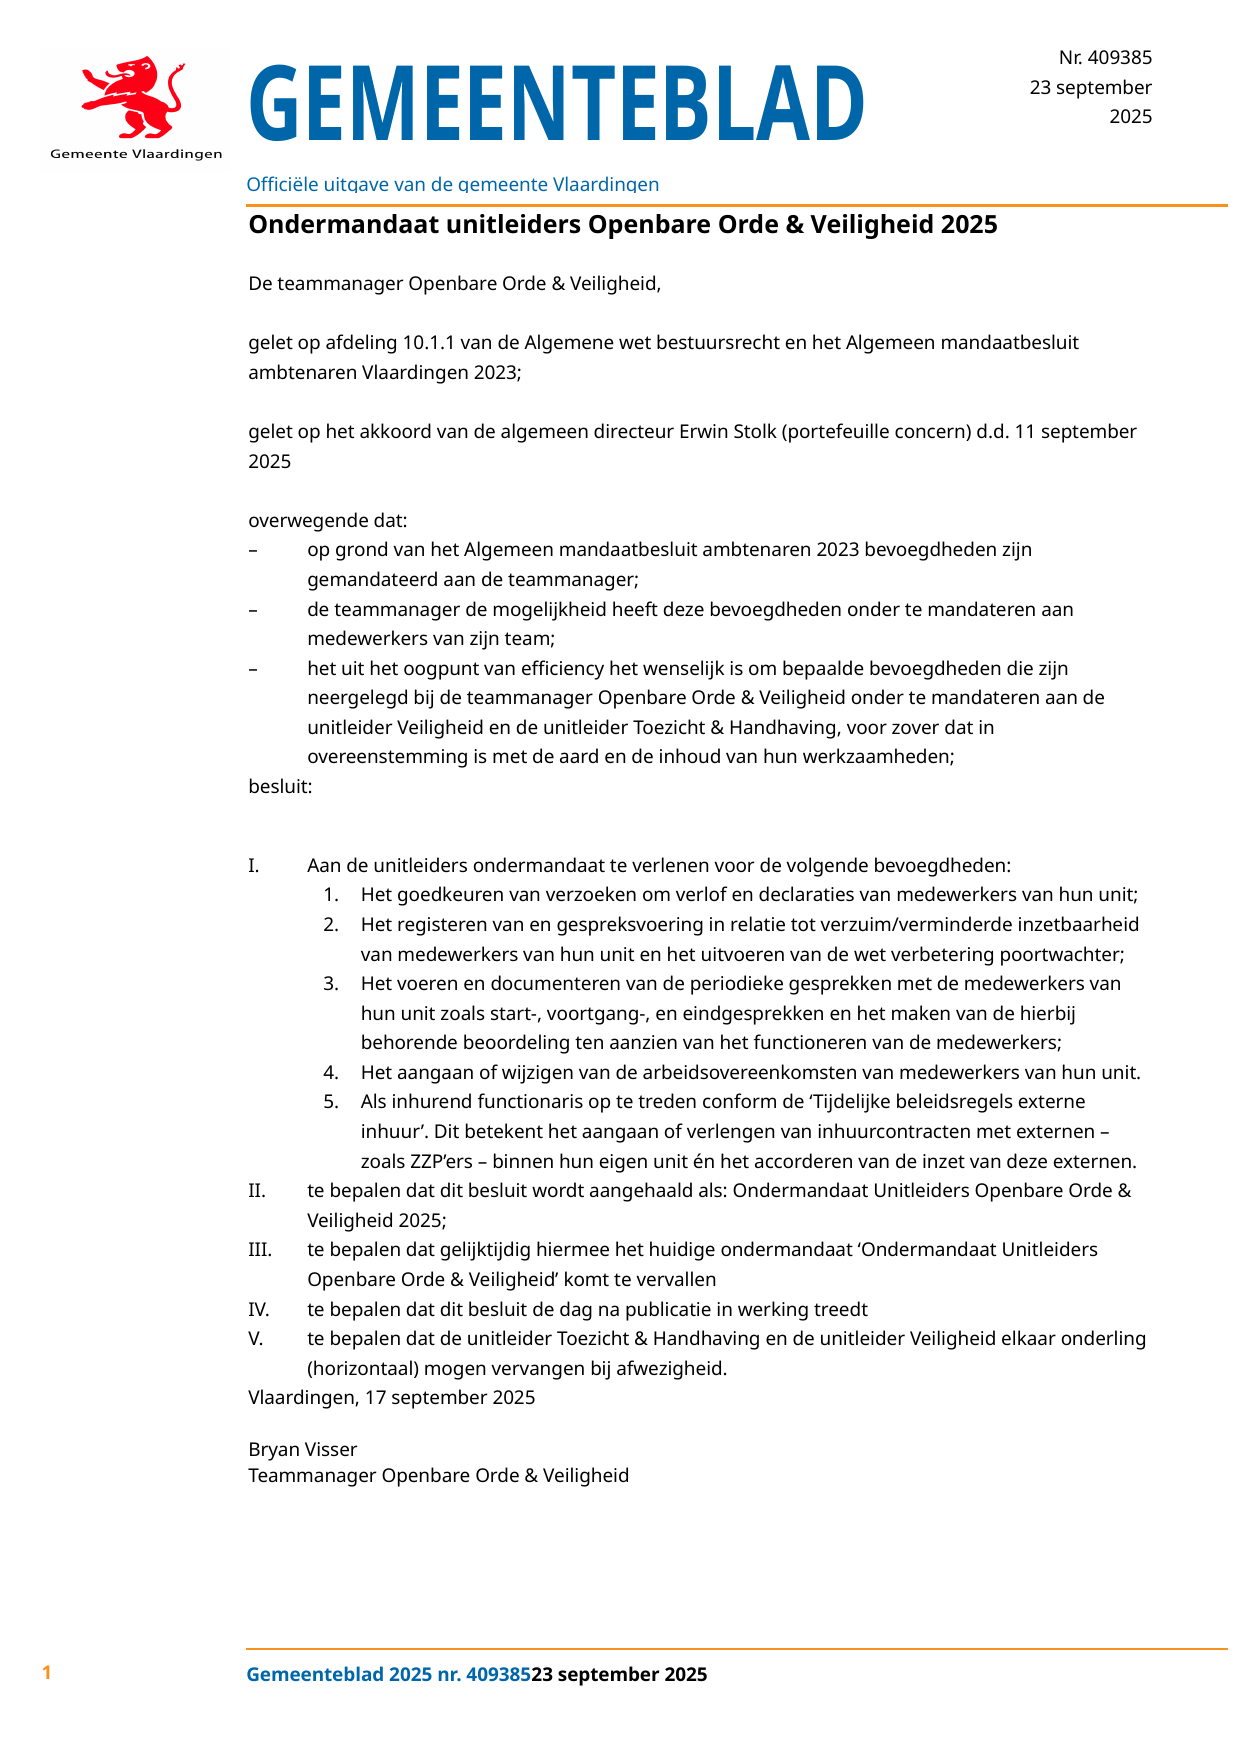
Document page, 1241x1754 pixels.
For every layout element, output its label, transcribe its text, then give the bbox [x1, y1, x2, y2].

text De teammanager Openbare Orde & Veiligheid, [248, 270, 1152, 296]
list Aan de unitleiders ondermandaat te verlenen voor de volgende bevoegdheden: [248, 852, 1152, 878]
list te bepalen dat dit besluit wordt aangehaald als: Ondermandaat Unitleiders Openbare Orde & Veiligheid 2025; [248, 1177, 1152, 1233]
text besluit: [248, 773, 1152, 799]
text overwegende dat: [248, 507, 1152, 533]
list te bepalen dat gelijktijdig hiermee het huidige ondermandaat ‘Ondermandaat Unitleiders Openbare Orde & Veiligheid’ komt te vervallen [248, 1237, 1152, 1292]
text gelet op afdeling 10.1.1 van de Algemene wet bestuursrecht en het Algemeen mandaatbesluit ambtenaren Vlaardingen 2023; [248, 329, 1152, 385]
list de teammanager de mogelijkheid heeft deze bevoegdheden onder te mandateren aan medewerkers van zijn team; [248, 596, 1152, 651]
text gelet op het akkoord van de algemeen directeur Erwin Stolk (portefeuille concern) d.d. 11 september 2025 [248, 418, 1152, 473]
list op grond van het Algemeen mandaatbesluit ambtenaren 2023 bevoegdheden zijn gemandateerd aan de teammanager; [248, 537, 1152, 592]
list Het voeren en documenteren van de periodieke gesprekken met de medewerkers van hun unit zoals start-, voortgang-, en eindgesprekken en het maken van de hierbij behorende beoordeling ten aanzien van het functioneren van de medewerkers; [323, 970, 1152, 1055]
text Bryan Visser [248, 1436, 1152, 1462]
picture [41, 47, 231, 172]
text Ondermandaat unitleiders Openbare Orde & Veiligheid 2025 [248, 207, 1152, 241]
list te bepalen dat de unitleider Toezicht & Handhaving en de unitleider Veiligheid elkaar onderling (horizontaal) mogen vervangen bij afwezigheid. [248, 1325, 1152, 1381]
list het uit het oogpunt van efficiency het wenselijk is om bepaalde bevoegdheden die zijn neergelegd bij de teammanager Openbare Orde & Veiligheid onder te mandateren aan de unitleider Veiligheid en de unitleider Toezicht & Handhaving, voor zover dat in overeenstemming is met de aard en de inhoud van hun werkzaamheden; [248, 655, 1152, 769]
list Het registeren van en gespreksvoering in relatie tot verzuim/verminderde inzetbaarheid van medewerkers van hun unit en het uitvoeren van de wet verbetering poortwachter; [323, 911, 1152, 967]
list Het aangaan of wijzigen van de arbeidsovereenkomsten van medewerkers van hun unit. [323, 1059, 1152, 1085]
list Het goedkeuren van verzoeken om verlof en declaraties van medewerkers van hun unit; [323, 882, 1152, 907]
list Als inhurend functionaris op te treden conform de ‘Tijdelijke beleidsregels externe inhuur’. Dit betekent het aangaan of verlengen van inhuurcontracten met externen – zoals ZZP’ers – binnen hun eigen unit én het accorderen van de inzet van deze externen. [323, 1089, 1152, 1174]
list te bepalen dat dit besluit de dag na publicatie in werking treedt [248, 1296, 1152, 1322]
text Teammanager Openbare Orde & Veiligheid [248, 1462, 1152, 1487]
text Vlaardingen, 17 september 2025 [248, 1384, 1152, 1410]
